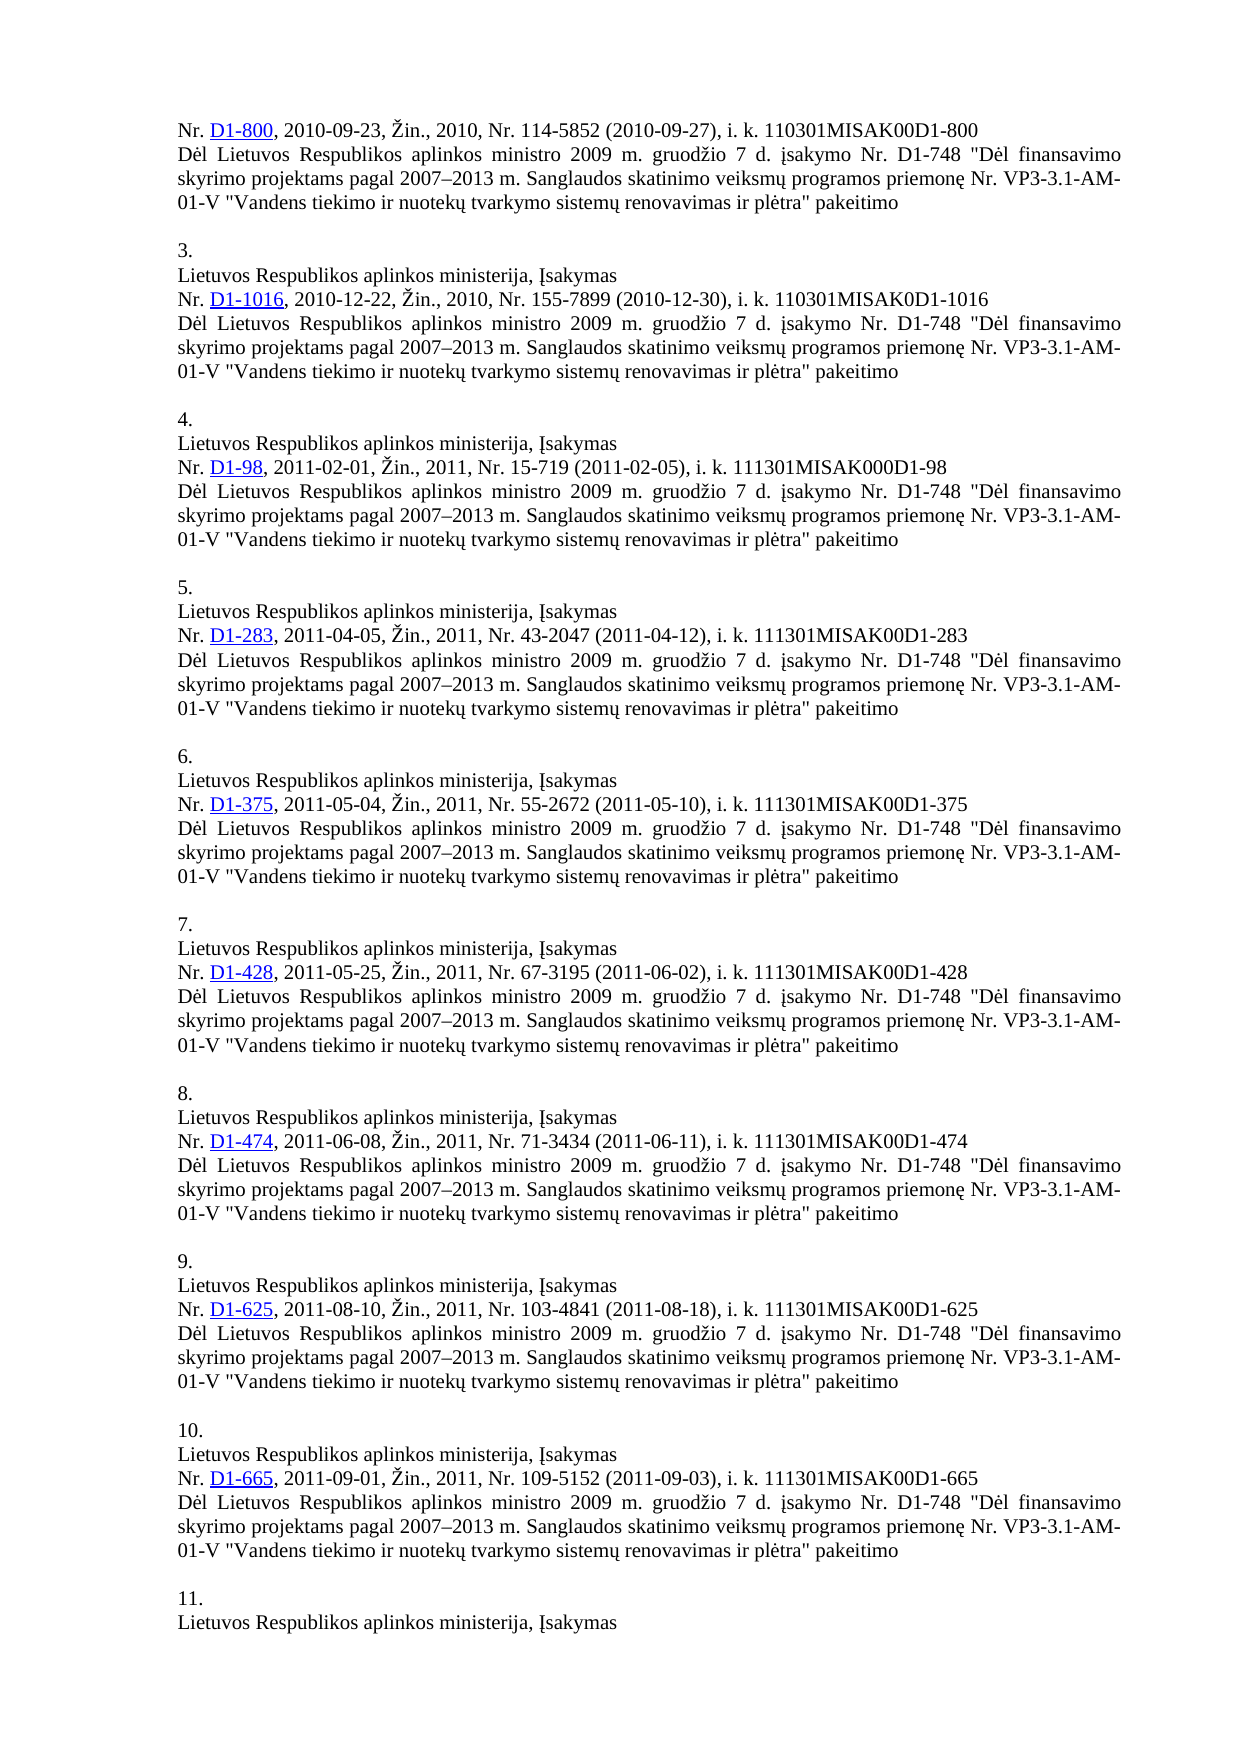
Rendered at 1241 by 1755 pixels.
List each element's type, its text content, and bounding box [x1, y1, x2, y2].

text 9. [177, 1249, 1122, 1273]
text Lietuvos Respublikos aplinkos ministerija, Įsakymas [177, 768, 1122, 792]
text 3. [177, 238, 1122, 262]
text 5. [177, 575, 1122, 599]
text Dėl Lietuvos Respublikos aplinkos ministro 2009 m. gruodžio 7 d. įsakymo Nr. D1-748 "Dėl finansavimo skyrimo projektams pagal 2007–2013 m. Sanglaudos skatinimo veiksmų programos priemonę Nr. VP3-3.1-AM-01-V "Vandens tiekimo ir nuotekų tvarkymo sistemų renovavimas ir plėtra" pakeitimo [177, 142, 1122, 214]
text Lietuvos Respublikos aplinkos ministerija, Įsakymas [177, 1442, 1122, 1466]
text 11. [177, 1586, 1122, 1610]
text Dėl Lietuvos Respublikos aplinkos ministro 2009 m. gruodžio 7 d. įsakymo Nr. D1-748 "Dėl finansavimo skyrimo projektams pagal 2007–2013 m. Sanglaudos skatinimo veiksmų programos priemonę Nr. VP3-3.1-AM-01-V "Vandens tiekimo ir nuotekų tvarkymo sistemų renovavimas ir plėtra" pakeitimo [177, 1153, 1122, 1225]
text Nr. D1-625, 2011-08-10, Žin., 2011, Nr. 103-4841 (2011-08-18), i. k. 111301MISAK00D1-625 [177, 1297, 1122, 1321]
text Nr. D1-283, 2011-04-05, Žin., 2011, Nr. 43-2047 (2011-04-12), i. k. 111301MISAK00D1-283 [177, 623, 1122, 647]
text Nr. D1-474, 2011-06-08, Žin., 2011, Nr. 71-3434 (2011-06-11), i. k. 111301MISAK00D1-474 [177, 1129, 1122, 1153]
text Nr. D1-665, 2011-09-01, Žin., 2011, Nr. 109-5152 (2011-09-03), i. k. 111301MISAK00D1-665 [177, 1466, 1122, 1490]
text 8. [177, 1081, 1122, 1105]
text Nr. D1-428, 2011-05-25, Žin., 2011, Nr. 67-3195 (2011-06-02), i. k. 111301MISAK00D1-428 [177, 960, 1122, 984]
text Nr. D1-800, 2010-09-23, Žin., 2010, Nr. 114-5852 (2010-09-27), i. k. 110301MISAK00D1-800 [177, 118, 1122, 142]
text Dėl Lietuvos Respublikos aplinkos ministro 2009 m. gruodžio 7 d. įsakymo Nr. D1-748 "Dėl finansavimo skyrimo projektams pagal 2007–2013 m. Sanglaudos skatinimo veiksmų programos priemonę Nr. VP3-3.1-AM-01-V "Vandens tiekimo ir nuotekų tvarkymo sistemų renovavimas ir plėtra" pakeitimo [177, 1321, 1122, 1393]
text Dėl Lietuvos Respublikos aplinkos ministro 2009 m. gruodžio 7 d. įsakymo Nr. D1-748 "Dėl finansavimo skyrimo projektams pagal 2007–2013 m. Sanglaudos skatinimo veiksmų programos priemonę Nr. VP3-3.1-AM-01-V "Vandens tiekimo ir nuotekų tvarkymo sistemų renovavimas ir plėtra" pakeitimo [177, 311, 1122, 383]
text Lietuvos Respublikos aplinkos ministerija, Įsakymas [177, 1610, 1122, 1634]
text Nr. D1-1016, 2010-12-22, Žin., 2010, Nr. 155-7899 (2010-12-30), i. k. 110301MISAK0D1-1016 [177, 287, 1122, 311]
text Lietuvos Respublikos aplinkos ministerija, Įsakymas [177, 1273, 1122, 1297]
text Dėl Lietuvos Respublikos aplinkos ministro 2009 m. gruodžio 7 d. įsakymo Nr. D1-748 "Dėl finansavimo skyrimo projektams pagal 2007–2013 m. Sanglaudos skatinimo veiksmų programos priemonę Nr. VP3-3.1-AM-01-V "Vandens tiekimo ir nuotekų tvarkymo sistemų renovavimas ir plėtra" pakeitimo [177, 816, 1122, 888]
text 7. [177, 912, 1122, 936]
text Lietuvos Respublikos aplinkos ministerija, Įsakymas [177, 431, 1122, 455]
text Dėl Lietuvos Respublikos aplinkos ministro 2009 m. gruodžio 7 d. įsakymo Nr. D1-748 "Dėl finansavimo skyrimo projektams pagal 2007–2013 m. Sanglaudos skatinimo veiksmų programos priemonę Nr. VP3-3.1-AM-01-V "Vandens tiekimo ir nuotekų tvarkymo sistemų renovavimas ir plėtra" pakeitimo [177, 479, 1122, 551]
text Lietuvos Respublikos aplinkos ministerija, Įsakymas [177, 599, 1122, 623]
text Nr. D1-98, 2011-02-01, Žin., 2011, Nr. 15-719 (2011-02-05), i. k. 111301MISAK000D1-98 [177, 455, 1122, 479]
text 10. [177, 1417, 1122, 1442]
text Lietuvos Respublikos aplinkos ministerija, Įsakymas [177, 262, 1122, 287]
text 4. [177, 407, 1122, 431]
text Lietuvos Respublikos aplinkos ministerija, Įsakymas [177, 1105, 1122, 1129]
text Nr. D1-375, 2011-05-04, Žin., 2011, Nr. 55-2672 (2011-05-10), i. k. 111301MISAK00D1-375 [177, 792, 1122, 816]
text Lietuvos Respublikos aplinkos ministerija, Įsakymas [177, 936, 1122, 960]
text 6. [177, 744, 1122, 768]
text Dėl Lietuvos Respublikos aplinkos ministro 2009 m. gruodžio 7 d. įsakymo Nr. D1-748 "Dėl finansavimo skyrimo projektams pagal 2007–2013 m. Sanglaudos skatinimo veiksmų programos priemonę Nr. VP3-3.1-AM-01-V "Vandens tiekimo ir nuotekų tvarkymo sistemų renovavimas ir plėtra" pakeitimo [177, 984, 1122, 1057]
text Dėl Lietuvos Respublikos aplinkos ministro 2009 m. gruodžio 7 d. įsakymo Nr. D1-748 "Dėl finansavimo skyrimo projektams pagal 2007–2013 m. Sanglaudos skatinimo veiksmų programos priemonę Nr. VP3-3.1-AM-01-V "Vandens tiekimo ir nuotekų tvarkymo sistemų renovavimas ir plėtra" pakeitimo [177, 1490, 1122, 1562]
text Dėl Lietuvos Respublikos aplinkos ministro 2009 m. gruodžio 7 d. įsakymo Nr. D1-748 "Dėl finansavimo skyrimo projektams pagal 2007–2013 m. Sanglaudos skatinimo veiksmų programos priemonę Nr. VP3-3.1-AM-01-V "Vandens tiekimo ir nuotekų tvarkymo sistemų renovavimas ir plėtra" pakeitimo [177, 647, 1122, 720]
